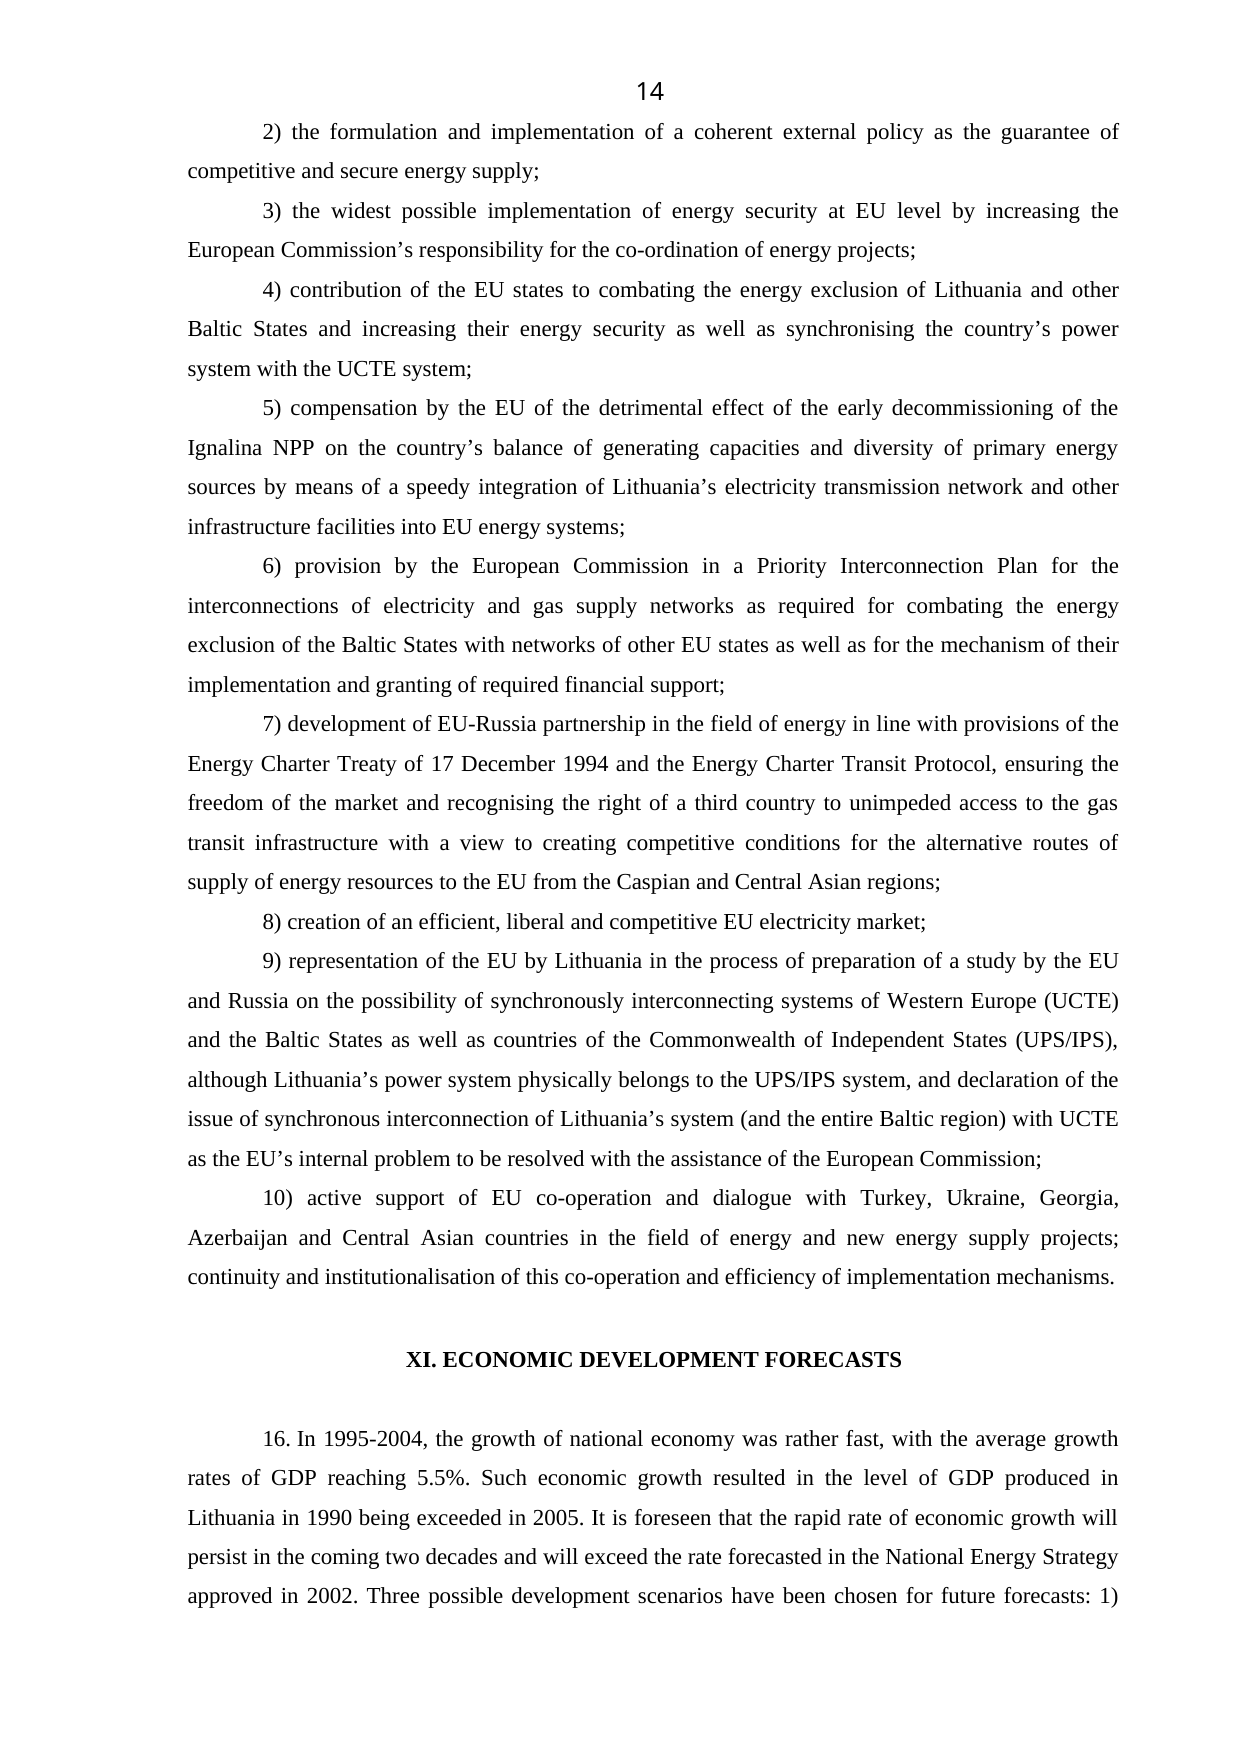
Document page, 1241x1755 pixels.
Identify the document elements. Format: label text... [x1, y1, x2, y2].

text 7) development of EU-Russia partnership in the field of energy in line with provisions of the Energy Charter Treaty of 17 December 1994 and the Energy Charter Transit Protocol, ensuring the freedom of the market and recognising the right of a third country to unimpeded access to the gas transit infrastructure with a view to creating competitive conditions for the alternative routes of supply of energy resources to the EU from the Caspian and Central Asian regions; [187, 710, 1120, 894]
text 9) representation of the EU by Lithuania in the process of preparation of a study by the EU and Russia on the possibility of synchronously interconnecting systems of Western Europe (UCTE) and the Baltic States as well as countries of the Commonwealth of Independent States (UPS/IPS), although Lithuania’s power system physically belongs to the UPS/IPS system, and declaration of the issue of synchronous interconnection of Lithuania’s system (and the entire Baltic region) with UCTE as the EU’s internal problem to be resolved with the assistance of the European Commission; [187, 947, 1120, 1171]
text 16. In 1995-2004, the growth of national economy was rather fast, with the average growth rates of GDP reaching 5.5%. Such economic growth resulted in the level of GDP produced in Lithuania in 1990 being exceeded in 2005. It is foreseen that the rapid rate of economic growth will persist in the coming two decades and will exceed the rate forecasted in the National Energy Strategy approved in 2002. Three possible development scenarios have been chosen for future forecasts: 1) [187, 1424, 1120, 1609]
text 10) active support of EU co-operation and dialogue with Turkey, Ukraine, Georgia, Azerbaijan and Central Asian countries in the field of energy and new energy supply projects; continuity and institutionalisation of this co-operation and efficiency of implementation mechanisms. [187, 1184, 1120, 1289]
text 3) the widest possible implementation of energy security at EU level by increasing the European Commission’s responsibility for the co-ordination of energy projects; [187, 197, 1120, 263]
text XI. Economic Development ForecastS [187, 1346, 1120, 1372]
text 5) compensation by the EU of the detrimental effect of the early decommissioning of the Ignalina NPP on the country’s balance of generating capacities and diversity of primary energy sources by means of a speedy integration of Lithuania’s electricity transmission network and other infrastructure facilities into EU energy systems; [187, 394, 1120, 539]
text 4) contribution of the EU states to combating the energy exclusion of Lithuania and other Baltic States and increasing their energy security as well as synchronising the country’s power system with the UCTE system; [187, 276, 1120, 381]
text 8) creation of an efficient, liberal and competitive EU electricity market; [187, 908, 1120, 934]
text 2) the formulation and implementation of a coherent external policy as the guarantee of competitive and secure energy supply; [187, 118, 1120, 184]
text 6) provision by the European Commission in a Priority Interconnection Plan for the interconnections of electricity and gas supply networks as required for combating the energy exclusion of the Baltic States with networks of other EU states as well as for the mechanism of their implementation and granting of required financial support; [187, 552, 1120, 697]
